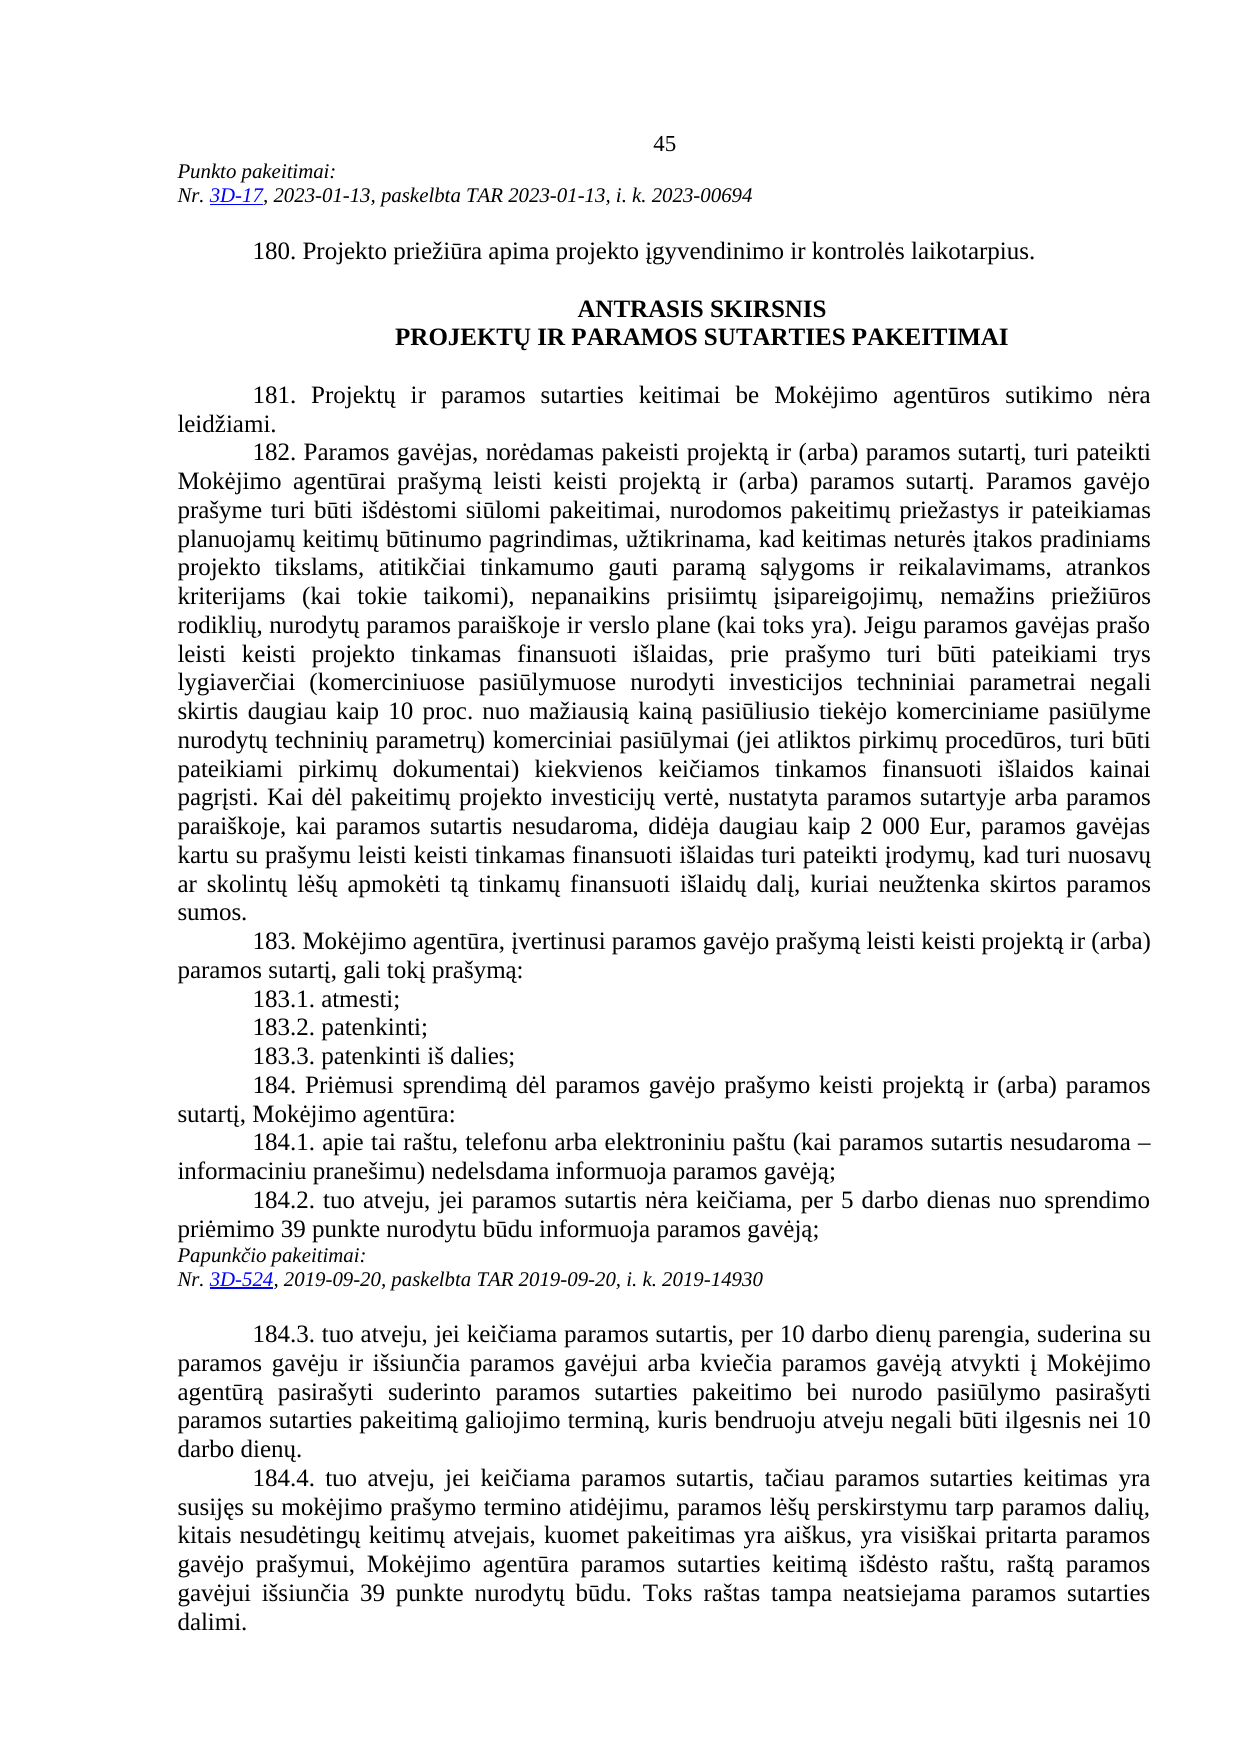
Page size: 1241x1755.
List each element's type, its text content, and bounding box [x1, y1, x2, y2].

text 183. Mokėjimo agentūra, įvertinusi paramos gavėjo prašymą leisti keisti projektą ir (arba) paramos sutartį, gali tokį prašymą: [177, 926, 1152, 984]
text ANTRASIS SKIRSNIS [177, 294, 1152, 322]
text 183.2. patenkinti; [177, 1012, 1152, 1041]
text 181. Projektų ir paramos sutarties keitimai be Mokėjimo agentūros sutikimo nėra leidžiami. [177, 380, 1152, 437]
text Nr. 3D-524, 2019-09-20, paskelbta TAR 2019-09-20, i. k. 2019-14930 [177, 1267, 1152, 1291]
text 184. Priėmusi sprendimą dėl paramos gavėjo prašymo keisti projektą ir (arba) paramos sutartį, Mokėjimo agentūra: [177, 1070, 1152, 1127]
text 182. Paramos gavėjas, norėdamas pakeisti projektą ir (arba) paramos sutartį, turi pateikti Mokėjimo agentūrai prašymą leisti keisti projektą ir (arba) paramos sutartį. Paramos gavėjo prašyme turi būti išdėstomi siūlomi pakeitimai, nurodomos pakeitimų priežastys ir pateikiamas planuojamų keitimų būtinumo pagrindimas, užtikrinama, kad keitimas neturės įtakos pradiniams projekto tikslams, atitikčiai tinkamumo gauti paramą sąlygoms ir reikalavimams, atrankos kriterijams (kai tokie taikomi), nepanaikins prisiimtų įsipareigojimų, nemažins priežiūros rodiklių, nurodytų paramos paraiškoje ir verslo plane (kai toks yra). Jeigu paramos gavėjas prašo leisti keisti projekto tinkamas finansuoti išlaidas, prie prašymo turi būti pateikiami trys lygiaverčiai (komerciniuose pasiūlymuose nurodyti investicijos techniniai parametrai negali skirtis daugiau kaip 10 proc. nuo mažiausią kainą pasiūliusio tiekėjo komerciniame pasiūlyme nurodytų techninių parametrų) komerciniai pasiūlymai (jei atliktos pirkimų procedūros, turi būti pateikiami pirkimų dokumentai) kiekvienos keičiamos tinkamos finansuoti išlaidos kainai pagrįsti. Kai dėl pakeitimų projekto investicijų vertė, nustatyta paramos sutartyje arba paramos paraiškoje, kai paramos sutartis nesudaroma, didėja daugiau kaip 2 000 Eur, paramos gavėjas kartu su prašymu leisti keisti tinkamas finansuoti išlaidas turi pateikti įrodymų, kad turi nuosavų ar skolintų lėšų apmokėti tą tinkamų finansuoti išlaidų dalį, kuriai neužtenka skirtos paramos sumos. [177, 437, 1152, 926]
text 183.1. atmesti; [177, 984, 1152, 1012]
text Punkto pakeitimai: [177, 159, 1152, 183]
text PROJEKTŲ IR PARAMOS SUTARTIES PAKEITIMAI [177, 322, 1152, 351]
text 184.3. tuo atveju, jei keičiama paramos sutartis, per 10 darbo dienų parengia, suderina su paramos gavėju ir išsiunčia paramos gavėjui arba kviečia paramos gavėją atvykti į Mokėjimo agentūrą pasirašyti suderinto paramos sutarties pakeitimo bei nurodo pasiūlymo pasirašyti paramos sutarties pakeitimą galiojimo terminą, kuris bendruoju atveju negali būti ilgesnis nei 10 darbo dienų. [177, 1319, 1152, 1463]
text 184.2. tuo atveju, jei paramos sutartis nėra keičiama, per 5 darbo dienas nuo sprendimo priėmimo 39 punkte nurodytu būdu informuoja paramos gavėją; [177, 1185, 1152, 1242]
text Nr. 3D-17, 2023-01-13, paskelbta TAR 2023-01-13, i. k. 2023-00694 [177, 183, 1152, 207]
text 184.4. tuo atveju, jei keičiama paramos sutartis, tačiau paramos sutarties keitimas yra susijęs su mokėjimo prašymo termino atidėjimu, paramos lėšų perskirstymu tarp paramos dalių, kitais nesudėtingų keitimų atvejais, kuomet pakeitimas yra aiškus, yra visiškai pritarta paramos gavėjo prašymui, Mokėjimo agentūra paramos sutarties keitimą išdėsto raštu, raštą paramos gavėjui išsiunčia 39 punkte nurodytų būdu. Toks raštas tampa neatsiejama paramos sutarties dalimi. [177, 1463, 1152, 1636]
text 183.3. patenkinti iš dalies; [177, 1041, 1152, 1070]
text Papunkčio pakeitimai: [177, 1242, 1152, 1267]
text 184.1. apie tai raštu, telefonu arba elektroniniu paštu (kai paramos sutartis nesudaroma – informaciniu pranešimu) nedelsdama informuoja paramos gavėją; [177, 1127, 1152, 1185]
text 180. Projekto priežiūra apima projekto įgyvendinimo ir kontrolės laikotarpius. [177, 236, 1152, 265]
